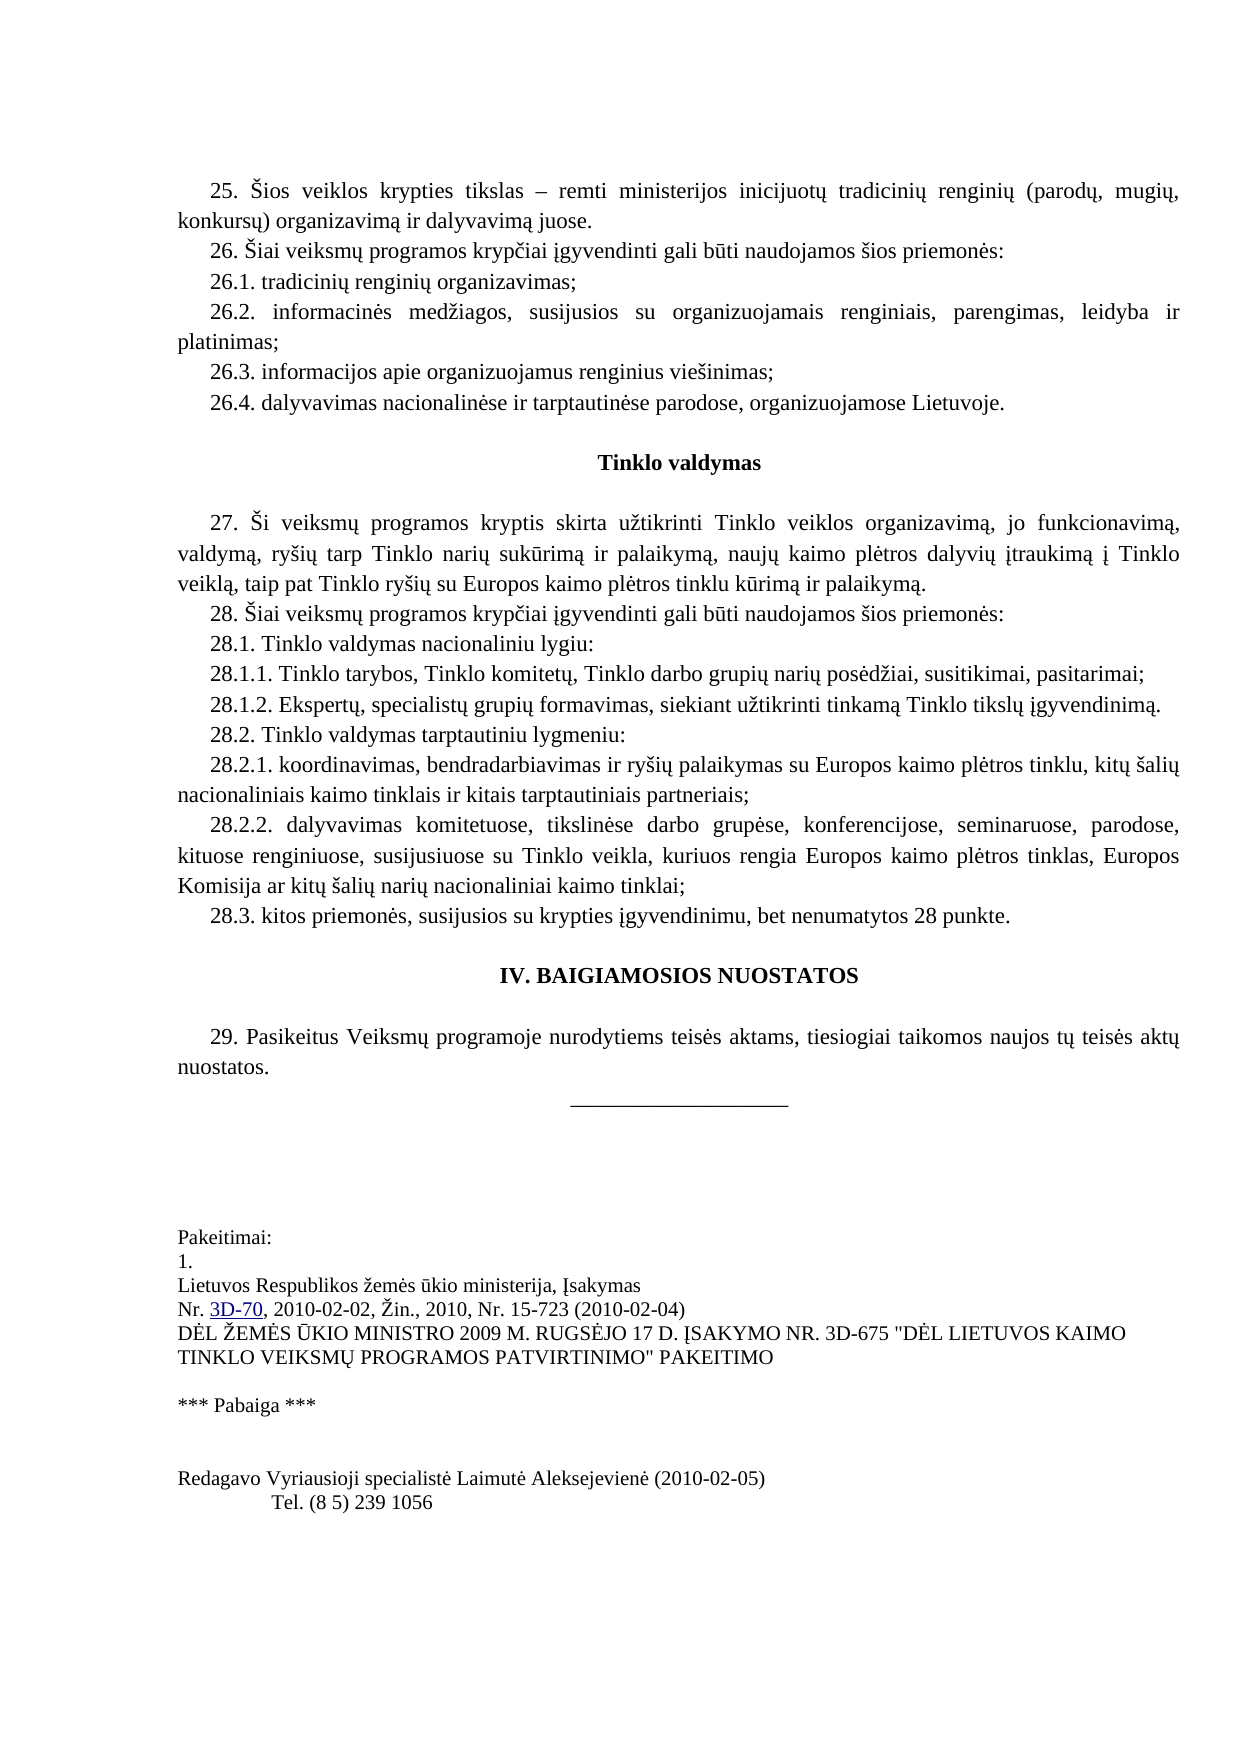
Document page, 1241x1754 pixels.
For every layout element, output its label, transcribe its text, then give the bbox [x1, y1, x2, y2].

text Nr. 3D-70, 2010-02-02, Žin., 2010, Nr. 15-723 (2010-02-04) [177, 1297, 1181, 1321]
text Redagavo Vyriausioji specialistė Laimutė Aleksejevienė (2010-02-05) [177, 1466, 1181, 1489]
text 28. Šiai veiksmų programos krypčiai įgyvendinti gali būti naudojamos šios priemonės: [177, 600, 1181, 626]
text 26.1. tradicinių renginių organizavimas; [177, 268, 1181, 294]
text 1. [177, 1249, 1181, 1273]
text 28.2.2. dalyvavimas komitetuose, tikslinėse darbo grupėse, konferencijose, seminaruose, parodose, kituose renginiuose, susijusiuose su Tinklo veikla, kuriuos rengia Europos kaimo plėtros tinklas, Europos Komisija ar kitų šalių narių nacionaliniai kaimo tinklai; [177, 812, 1181, 898]
text Tinklo valdymas [177, 449, 1181, 475]
text Lietuvos Respublikos žemės ūkio ministerija, Įsakymas [177, 1273, 1181, 1297]
text 28.1. Tinklo valdymas nacionaliniu lygiu: [177, 630, 1181, 657]
text Pakeitimai: [177, 1225, 1181, 1249]
text 26.4. dalyvavimas nacionalinėse ir tarptautinėse parodose, organizuojamose Lietuvoje. [177, 389, 1181, 415]
text ___________________ [177, 1083, 1181, 1110]
text *** Pabaiga *** [177, 1393, 1181, 1417]
text 29. Pasikeitus Veiksmų programoje nurodytiems teisės aktams, tiesiogiai taikomos naujos tų teisės aktų nuostatos. [177, 1023, 1181, 1079]
text 26.3. informacijos apie organizuojamus renginius viešinimas; [177, 358, 1181, 385]
text 27. Ši veiksmų programos kryptis skirta užtikrinti Tinklo veiklos organizavimą, jo funkcionavimą, valdymą, ryšių tarp Tinklo narių sukūrimą ir palaikymą, naujų kaimo plėtros dalyvių įtraukimą į Tinklo veiklą, taip pat Tinklo ryšių su Europos kaimo plėtros tinklu kūrimą ir palaikymą. [177, 509, 1181, 596]
text 26. Šiai veiksmų programos krypčiai įgyvendinti gali būti naudojamos šios priemonės: [177, 238, 1181, 264]
text 28.2. Tinklo valdymas tarptautiniu lygmeniu: [177, 721, 1181, 747]
text 28.3. kitos priemonės, susijusios su krypties įgyvendinimu, bet nenumatytos 28 punkte. [177, 902, 1181, 928]
text 25. Šios veiklos krypties tikslas – remti ministerijos inicijuotų tradicinių renginių (parodų, mugių, konkursų) organizavimą ir dalyvavimą juose. [177, 177, 1181, 234]
text 28.1.1. Tinklo tarybos, Tinklo komitetų, Tinklo darbo grupių narių posėdžiai, susitikimai, pasitarimai; [177, 661, 1181, 687]
text 28.1.2. Ekspertų, specialistų grupių formavimas, siekiant užtikrinti tinkamą Tinklo tikslų įgyvendinimą. [177, 691, 1181, 717]
text 28.2.1. koordinavimas, bendradarbiavimas ir ryšių palaikymas su Europos kaimo plėtros tinklu, kitų šalių nacionaliniais kaimo tinklais ir kitais tarptautiniais partneriais; [177, 751, 1181, 808]
text 26.2. informacinės medžiagos, susijusios su organizuojamais renginiais, parengimas, leidyba ir platinimas; [177, 298, 1181, 354]
text Tel. (8 5) 239 1056 [177, 1489, 1181, 1514]
text IV. BAIGIAMOSIOS NUOSTATOS [177, 963, 1181, 989]
text DĖL ŽEMĖS ŪKIO MINISTRO 2009 M. RUGSĖJO 17 D. ĮSAKYMO NR. 3D-675 "DĖL LIETUVOS KAIMO TINKLO VEIKSMŲ PROGRAMOS PATVIRTINIMO" PAKEITIMO [177, 1321, 1181, 1369]
